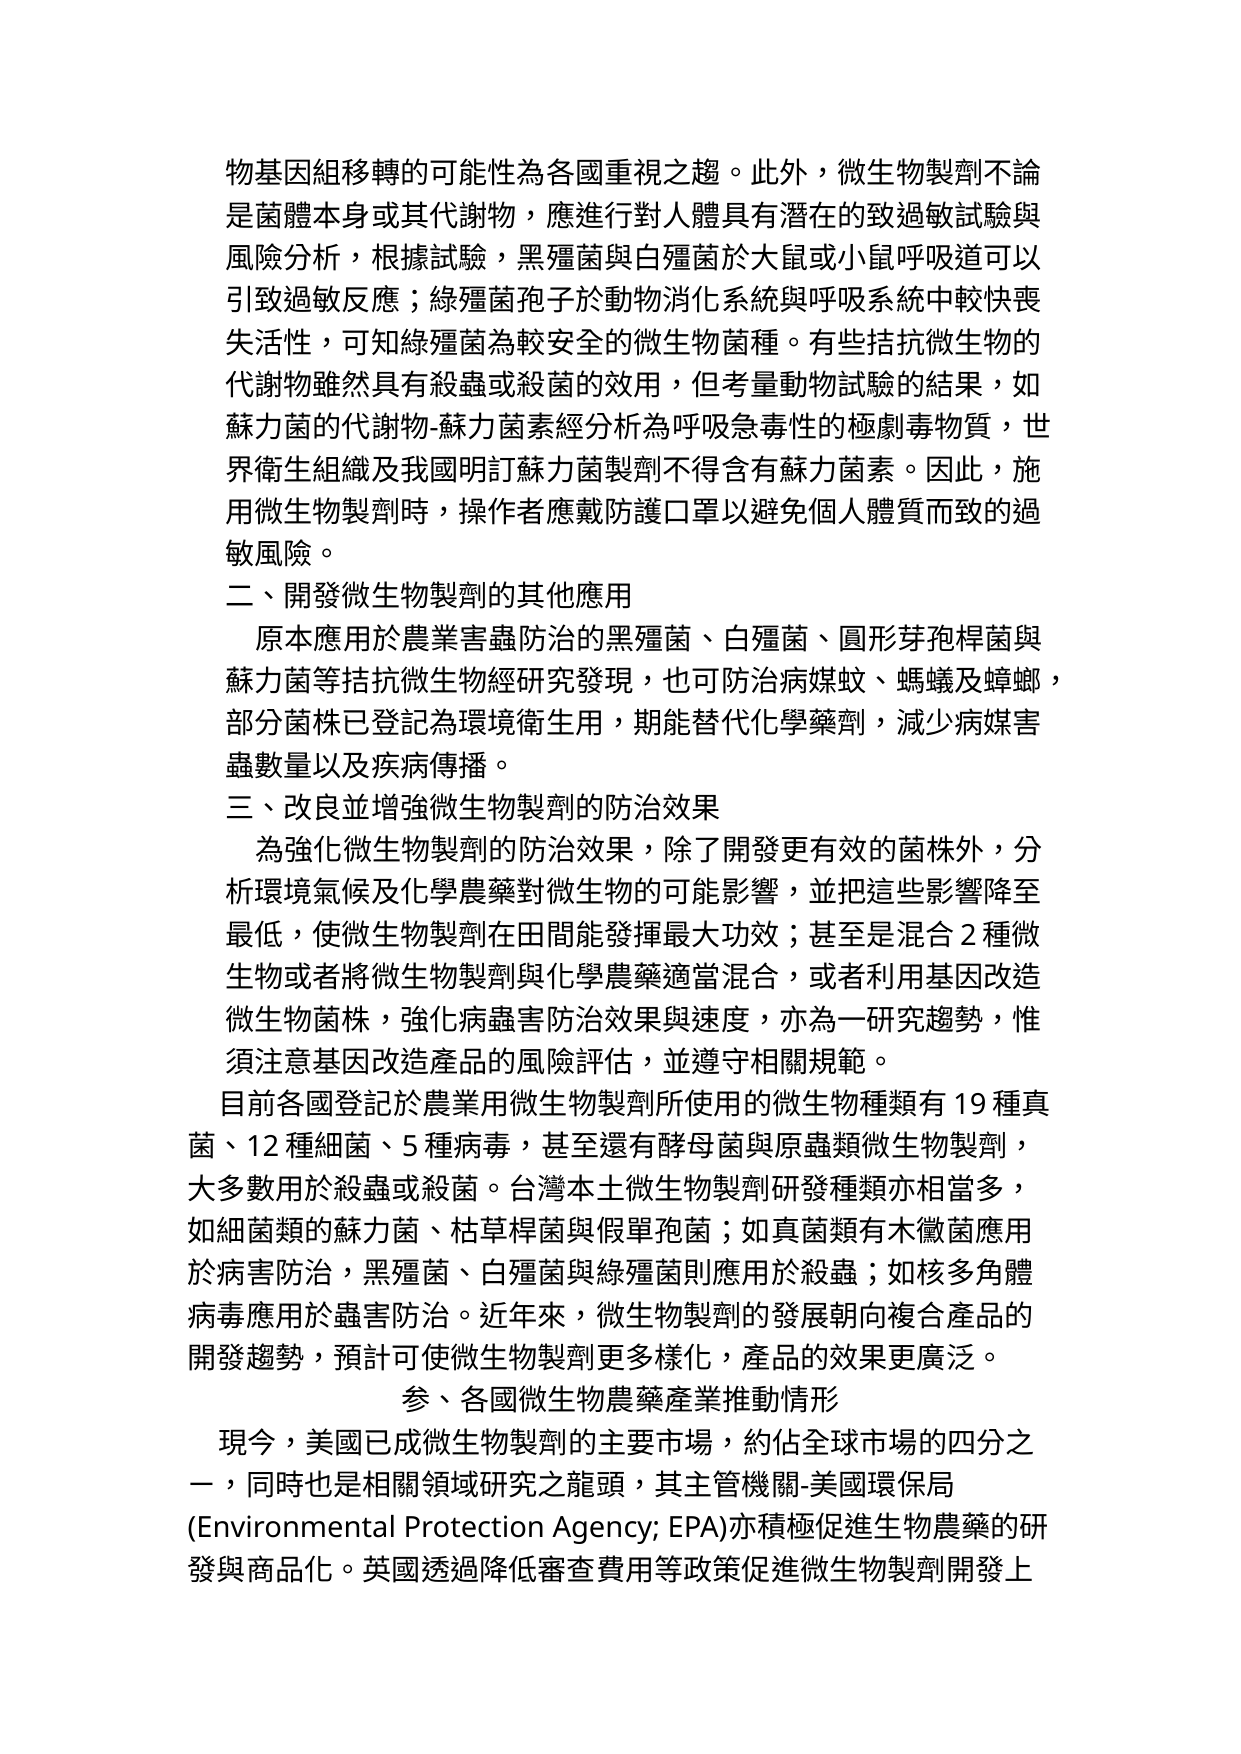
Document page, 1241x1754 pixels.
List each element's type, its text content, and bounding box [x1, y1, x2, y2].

list 二、開發微生物製劑的其他應用 [225, 573, 1053, 615]
list 三、改良並增強微生物製劑的防治效果 [225, 784, 1053, 827]
list 為強化微生物製劑的防治效果，除了開發更有效的菌株外，分析環境氣候及化學農藥對微生物的可能影響，並把這些影響降至最低，使微生物製劑在田間能發揮最大功效；甚至是混合2種微生物或者將微生物製劑與化學農藥適當混合，或者利用基因改造微生物菌株，強化病蟲害防治效果與速度，亦為一研究趨勢，惟須注意基因改造產品的風險評估，並遵守相關規範。 [225, 827, 1053, 1081]
list 原本應用於農業害蟲防治的黑殭菌、白殭菌、圓形芽孢桿菌與蘇力菌等拮抗微生物經研究發現，也可防治病媒蚊、螞蟻及蟑螂，部分菌株已登記為環境衛生用，期能替代化學藥劑，減少病媒害蟲數量以及疾病傳播。 [225, 615, 1053, 784]
list 物基因組移轉的可能性為各國重視之趨。此外，微生物製劑不論是菌體本身或其代謝物，應進行對人體具有潛在的致過敏試驗與風險分析，根據試驗，黑殭菌與白殭菌於大鼠或小鼠呼吸道可以引致過敏反應；綠殭菌孢子於動物消化系統與呼吸系統中較快喪失活性，可知綠殭菌為較安全的微生物菌種。有些拮抗微生物的代謝物雖然具有殺蟲或殺菌的效用，但考量動物試驗的結果，如蘇力菌的代謝物-蘇力菌素經分析為呼吸急毒性的極劇毒物質，世界衛生組織及我國明訂蘇力菌製劑不得含有蘇力菌素。因此，施用微生物製劑時，操作者應戴防護口罩以避免個人體質而致的過敏風險。 [225, 150, 1053, 573]
text 目前各國登記於農業用微生物製劑所使用的微生物種類有19種真菌、12種細菌、5種病毒，甚至還有酵母菌與原蟲類微生物製劑，大多數用於殺蟲或殺菌。台灣本土微生物製劑研發種類亦相當多，如細菌類的蘇力菌、枯草桿菌與假單孢菌；如真菌類有木黴菌應用於病害防治，黑殭菌、白殭菌與綠殭菌則應用於殺蟲；如核多角體病毒應用於蟲害防治。近年來，微生物製劑的發展朝向複合產品的開發趨勢，預計可使微生物製劑更多樣化，產品的效果更廣泛。 [187, 1081, 1053, 1377]
text 現今，美國已成微生物製劑的主要市場，約佔全球市場的四分之ㄧ，同時也是相關領域研究之龍頭，其主管機關-美國環保局(Environmental Protection Agency; EPA)亦積極促進生物農藥的研發與商品化。英國透過降低審查費用等政策促進微生物製劑開發上 [187, 1419, 1053, 1588]
text 参、各國微生物農藥產業推動情形 [187, 1377, 1053, 1419]
